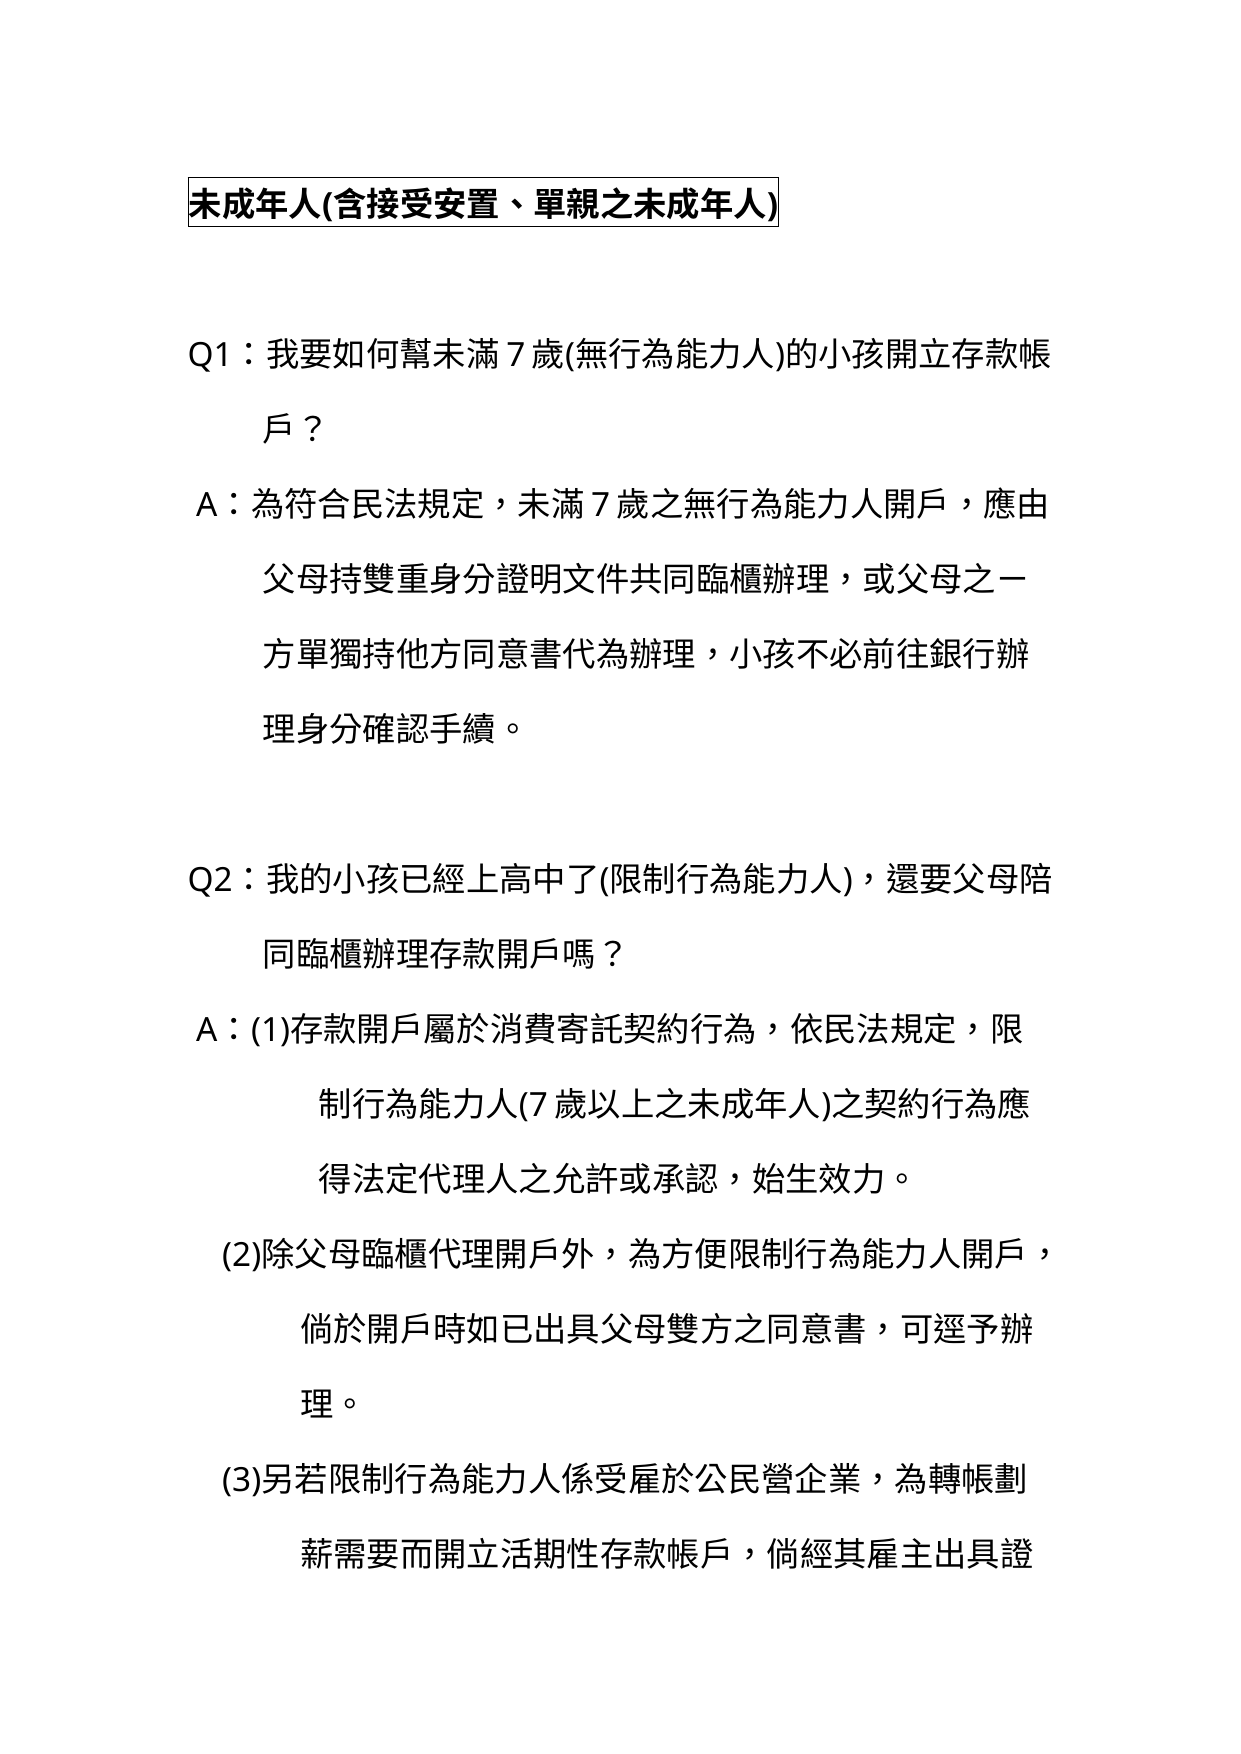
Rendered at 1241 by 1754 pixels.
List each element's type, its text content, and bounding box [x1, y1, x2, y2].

text Q2：我的小孩已經上高中了(限制行為能力人)，還要父母陪同臨櫃辦理存款開戶嗎？ [187, 839, 1053, 989]
text 未成年人(含接受安置、單親之未成年人) [187, 164, 1053, 239]
text (3)另若限制行為能力人係受雇於公民營企業，為轉帳劃薪需要而開立活期性存款帳戶，倘經其雇主出具證 [187, 1439, 1053, 1589]
text A：為符合民法規定，未滿7歲之無行為能力人開戶，應由父母持雙重身分證明文件共同臨櫃辦理，或父母之ㄧ方單獨持他方同意書代為辦理，小孩不必前往銀行辦理身分確認手續。 [187, 464, 1053, 764]
text (2)除父母臨櫃代理開戶外，為方便限制行為能力人開戶，倘於開戶時如已出具父母雙方之同意書，可逕予辦理。 [187, 1214, 1053, 1439]
text Q1：我要如何幫未滿7歲(無行為能力人)的小孩開立存款帳戶？ [187, 314, 1053, 464]
text A：(1)存款開戶屬於消費寄託契約行為，依民法規定，限制行為能力人(7歲以上之未成年人)之契約行為應得法定代理人之允許或承認，始生效力。 [187, 989, 1053, 1214]
